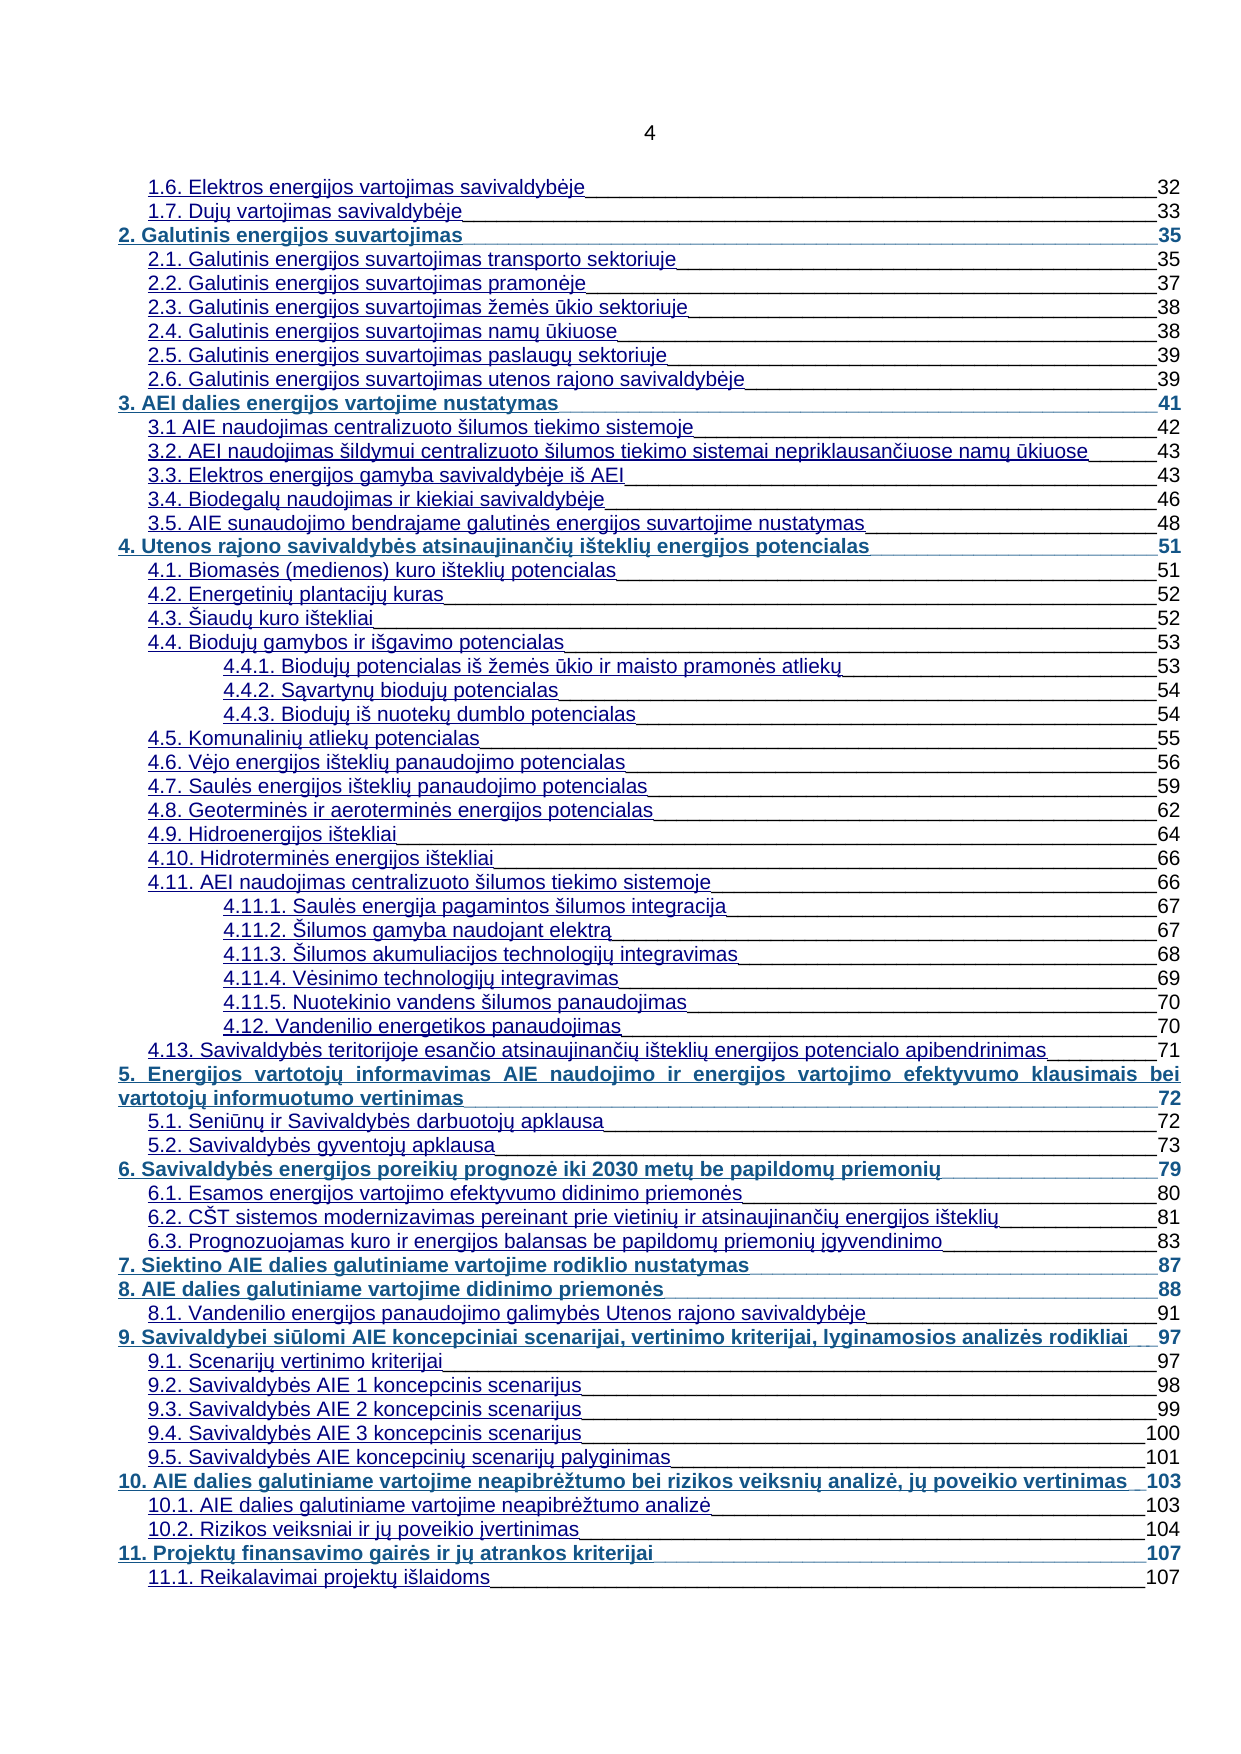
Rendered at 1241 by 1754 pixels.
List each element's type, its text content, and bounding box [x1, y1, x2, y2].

text 1.6. Elektros energijos vartojimas savivaldybėje 32 [118, 175, 1181, 199]
text 5.2. Savivaldybės gyventojų apklausa 73 [118, 1133, 1181, 1157]
text 4.5. Komunalinių atliekų potencialas 55 [118, 726, 1181, 750]
text 4.11.4. Vėsinimo technologijų integravimas 69 [164, 966, 1181, 989]
text 10.1. AIE dalies galutiniame vartojime neapibrėžtumo analizė 103 [118, 1493, 1181, 1517]
text 5. Energijos vartotojų informavimas AIE naudojimo ir energijos vartojimo efektyvumo klausimais bei vartotojų informuotumo vertinimas 72 [118, 1083, 1181, 1109]
text 9.2. Savivaldybės AIE 1 koncepcinis scenarijus 98 [118, 1373, 1181, 1397]
text 4.11.1. Saulės energija pagamintos šilumos integracija 67 [164, 894, 1181, 918]
text 5. Energijos vartotojų informavimas AIE naudojimo ir energijos vartojimo efektyvumo klausimais bei vartotojų informuotumo vertinimas 72 [118, 1061, 1181, 1082]
text 4.13. Savivaldybės teritorijoje esančio atsinaujinančių išteklių energijos potencialo apibendrinimas 71 [118, 1037, 1181, 1061]
text 4.9. Hidroenergijos ištekliai 64 [118, 822, 1181, 846]
text 4.12. Vandenilio energetikos panaudojimas 70 [164, 1013, 1181, 1037]
text 9.5. Savivaldybės AIE koncepcinių scenarijų palyginimas 101 [118, 1445, 1181, 1469]
text 6. Savivaldybės energijos poreikių prognozė iki 2030 metų be papildomų priemonių 79 [118, 1157, 1181, 1181]
text 4.8. Geoterminės ir aeroterminės energijos potencialas 62 [118, 798, 1181, 822]
text 7. Siektino AIE dalies galutiniame vartojime rodiklio nustatymas 87 [118, 1253, 1181, 1277]
text 2.1. Galutinis energijos suvartojimas transporto sektoriuje 35 [118, 247, 1181, 271]
text 6.1. Esamos energijos vartojimo efektyvumo didinimo priemonės 80 [118, 1181, 1181, 1205]
text 9.4. Savivaldybės AIE 3 koncepcinis scenarijus 100 [118, 1421, 1181, 1445]
text 3.3. Elektros energijos gamyba savivaldybėje iš AEI 43 [118, 462, 1181, 486]
text 1.7. Dujų vartojimas savivaldybėje 33 [118, 199, 1181, 223]
text 3.1 AIE naudojimas centralizuoto šilumos tiekimo sistemoje 42 [118, 414, 1181, 438]
text 2.4. Galutinis energijos suvartojimas namų ūkiuose 38 [118, 319, 1181, 343]
text 6.2. CŠT sistemos modernizavimas pereinant prie vietinių ir atsinaujinančių energijos išteklių 81 [118, 1205, 1181, 1229]
text 2.5. Galutinis energijos suvartojimas paslaugų sektoriuje 39 [118, 343, 1181, 367]
text 4.11.5. Nuotekinio vandens šilumos panaudojimas 70 [164, 989, 1181, 1013]
text 3. AEI dalies energijos vartojime nustatymas 41 [118, 391, 1181, 414]
text 4.4. Biodujų gamybos ir išgavimo potencialas 53 [118, 630, 1181, 654]
text 9.1. Scenarijų vertinimo kriterijai 97 [118, 1349, 1181, 1373]
text 2.2. Galutinis energijos suvartojimas pramonėje 37 [118, 271, 1181, 295]
text 4.11.2. Šilumos gamyba naudojant elektrą 67 [164, 918, 1181, 942]
text 8.1. Vandenilio energijos panaudojimo galimybės Utenos rajono savivaldybėje 91 [118, 1301, 1181, 1325]
text 2.6. Galutinis energijos suvartojimas utenos rajono savivaldybėje 39 [118, 367, 1181, 391]
text 4.4.2. Sąvartynų biodujų potencialas 54 [164, 678, 1181, 702]
text 4.4.1. Biodujų potencialas iš žemės ūkio ir maisto pramonės atliekų 53 [164, 654, 1181, 678]
text 9. Savivaldybei siūlomi AIE koncepciniai scenarijai, vertinimo kriterijai, lyginamosios analizės rodikliai 97 [118, 1325, 1181, 1349]
text 6.3. Prognozuojamas kuro ir energijos balansas be papildomų priemonių įgyvendinimo 83 [118, 1229, 1181, 1253]
text 5.1. Seniūnų ir Savivaldybės darbuotojų apklausa 72 [118, 1109, 1181, 1133]
text 4.7. Saulės energijos išteklių panaudojimo potencialas 59 [118, 774, 1181, 798]
text 11. Projektų finansavimo gairės ir jų atrankos kriterijai 107 [118, 1541, 1181, 1564]
text 8. AIE dalies galutiniame vartojime didinimo priemonės 88 [118, 1277, 1181, 1301]
text 10.2. Rizikos veiksniai ir jų poveikio įvertinimas 104 [118, 1517, 1181, 1541]
text 4.10. Hidroterminės energijos ištekliai 66 [118, 846, 1181, 870]
text 4.6. Vėjo energijos išteklių panaudojimo potencialas 56 [118, 750, 1181, 774]
text 4.4.3. Biodujų iš nuotekų dumblo potencialas 54 [164, 702, 1181, 726]
text 4.2. Energetinių plantacijų kuras 52 [118, 582, 1181, 606]
text 4. Utenos rajono savivaldybės atsinaujinančių išteklių energijos potencialas 51 [118, 534, 1181, 558]
text 4.3. Šiaudų kuro ištekliai 52 [118, 606, 1181, 630]
text 11.1. Reikalavimai projektų išlaidoms 107 [118, 1564, 1181, 1588]
text 4.11. AEI naudojimas centralizuoto šilumos tiekimo sistemoje 66 [118, 870, 1181, 894]
text 10. AIE dalies galutiniame vartojime neapibrėžtumo bei rizikos veiksnių analizė, jų poveikio vertinimas 103 [118, 1469, 1181, 1493]
text 9.3. Savivaldybės AIE 2 koncepcinis scenarijus 99 [118, 1397, 1181, 1421]
text 4.1. Biomasės (medienos) kuro išteklių potencialas 51 [118, 558, 1181, 582]
text 4.11.3. Šilumos akumuliacijos technologijų integravimas 68 [164, 942, 1181, 966]
text 2. Galutinis energijos suvartojimas 35 [118, 223, 1181, 247]
text 3.4. Biodegalų naudojimas ir kiekiai savivaldybėje 46 [118, 486, 1181, 510]
text 3.2. AEI naudojimas šildymui centralizuoto šilumos tiekimo sistemai nepriklausančiuose namų ūkiuose 43 [118, 438, 1181, 462]
text 2.3. Galutinis energijos suvartojimas žemės ūkio sektoriuje 38 [118, 295, 1181, 319]
text 3.5. AIE sunaudojimo bendrajame galutinės energijos suvartojime nustatymas 48 [118, 510, 1181, 534]
